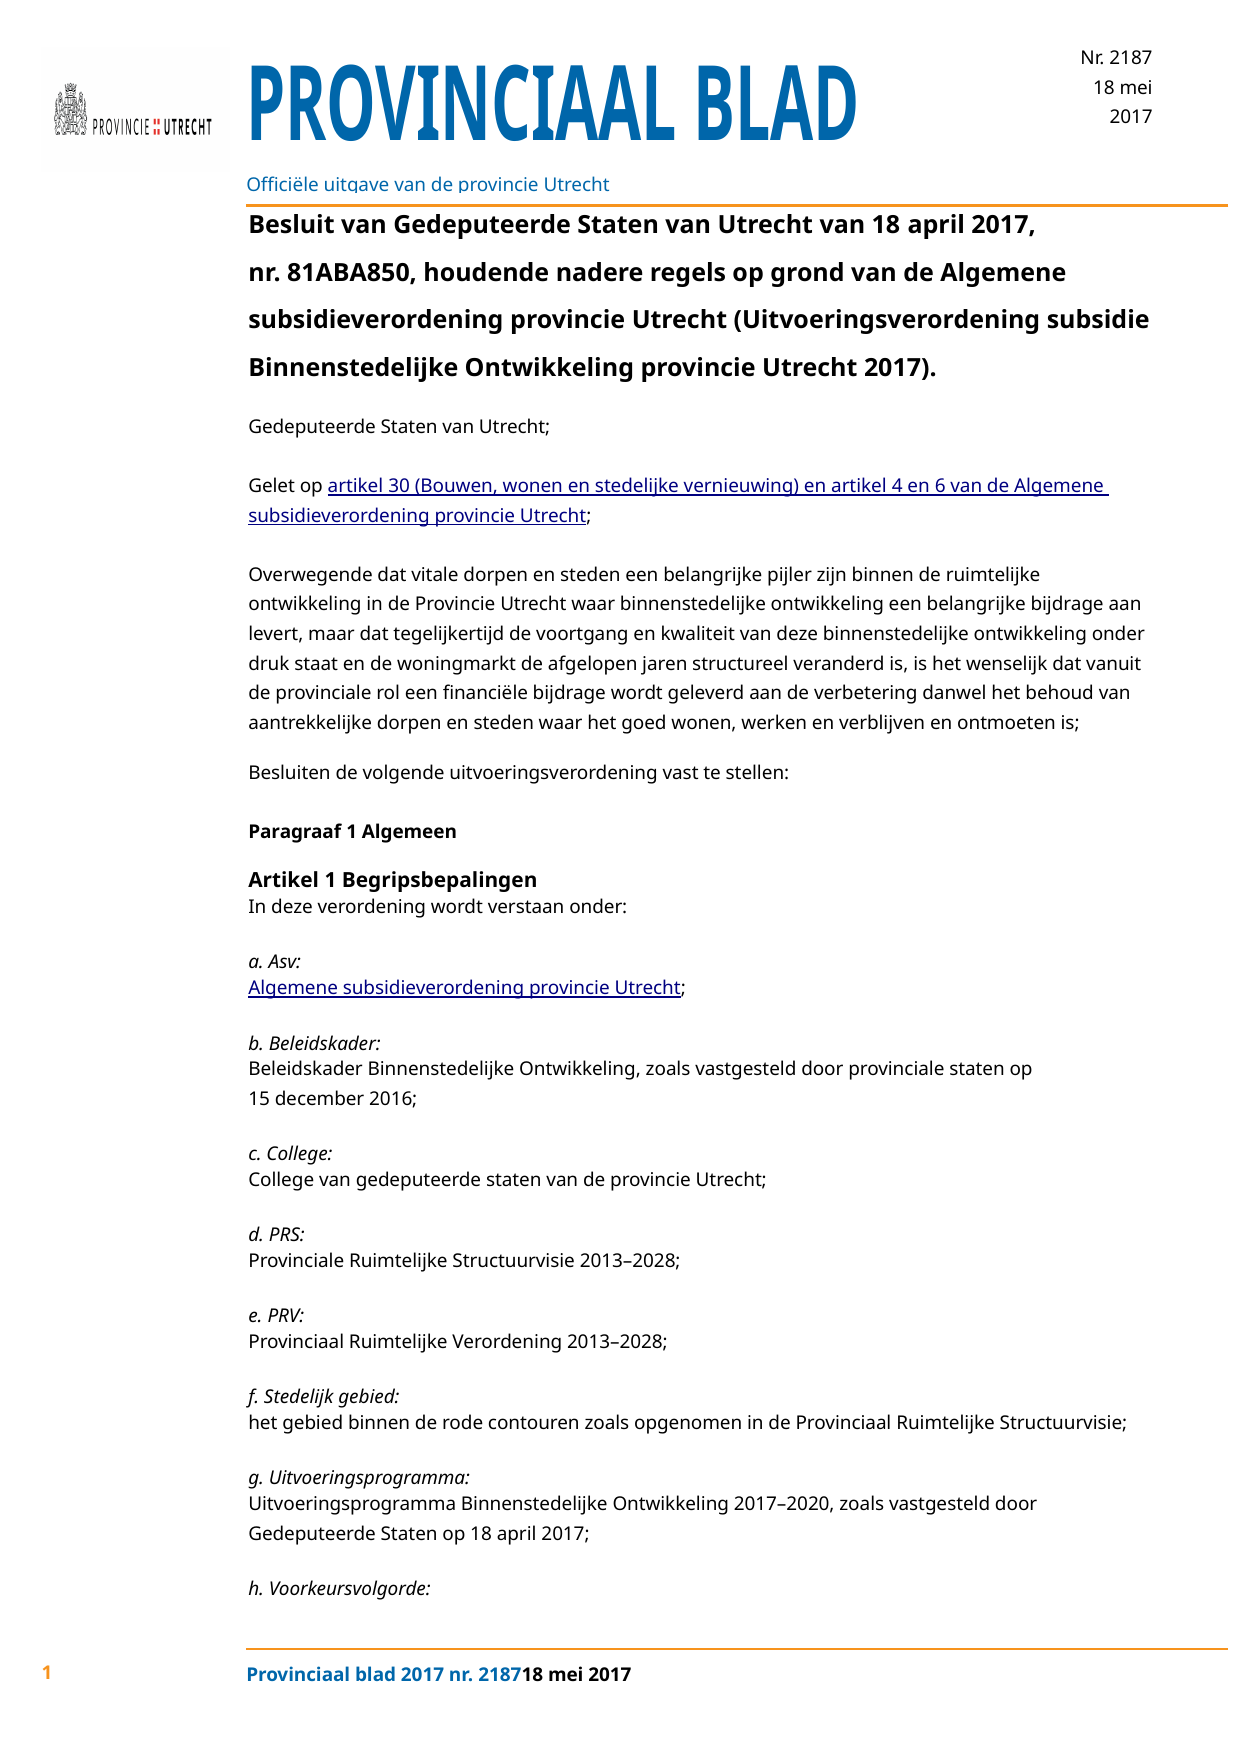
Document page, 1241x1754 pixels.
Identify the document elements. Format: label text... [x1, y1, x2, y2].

text d. PRS: [248, 1221, 1152, 1247]
text e. PRV: [248, 1302, 1152, 1328]
text b. Beleidskader: [248, 1030, 1152, 1056]
text a. Asv: [248, 949, 1152, 974]
picture [41, 47, 231, 172]
text f. Stedelijk gebied: [248, 1383, 1152, 1409]
text Provinciaal Ruimtelijke Verordening 2013–2028; [248, 1328, 1152, 1354]
text Uitvoeringsprogramma Binnenstedelijke Ontwikkeling 2017–2020, zoals vastgesteld door Gedeputeerde Staten op 18 april 2017; [248, 1490, 1152, 1546]
text Besluiten de volgende uitvoeringsverordening vast te stellen: [248, 759, 1152, 785]
text Besluit van Gedeputeerde Staten van Utrecht van 18 april 2017, nr. 81ABA850, houdende nadere regels op grond van de Algemene subsidieverordening provincie Utrecht (Uitvoeringsverordening subsidie Binnenstedelijke Ontwikkeling provincie Utrecht 2017). [248, 207, 1152, 384]
text Gelet op artikel 30 (Bouwen, wonen en stedelijke vernieuwing) en artikel 4 en 6 van de Algemene subsidieverordening provincie Utrecht; [248, 472, 1152, 528]
text In deze verordening wordt verstaan onder: [248, 893, 1152, 919]
text Artikel 1 Begripsbepalingen [248, 865, 1152, 893]
text Gedeputeerde Staten van Utrecht; [248, 413, 1152, 439]
text Paragraaf 1 Algemeen [248, 818, 1152, 844]
text Beleidskader Binnenstedelijke Ontwikkeling, zoals vastgesteld door provinciale staten op 15 december 2016; [248, 1056, 1152, 1111]
text het gebied binnen de rode contouren zoals opgenomen in de Provinciaal Ruimtelijke Structuurvisie; [248, 1409, 1152, 1435]
text Algemene subsidieverordening provincie Utrecht; [248, 974, 1152, 1000]
text College van gedeputeerde staten van de provincie Utrecht; [248, 1166, 1152, 1192]
text Provinciale Ruimtelijke Structuurvisie 2013–2028; [248, 1247, 1152, 1273]
text c. College: [248, 1140, 1152, 1166]
text Overwegende dat vitale dorpen en steden een belangrijke pijler zijn binnen de ruimtelijke ontwikkeling in de Provincie Utrecht waar binnenstedelijke ontwikkeling een belangrijke bijdrage aan levert, maar dat tegelijkertijd de voortgang en kwaliteit van deze binnenstedelijke ontwikkeling onder druk staat en de woningmarkt de afgelopen jaren structureel veranderd is, is het wenselijk dat vanuit de provinciale rol een financiële bijdrage wordt geleverd aan de verbetering danwel het behoud van aantrekkelijke dorpen en steden waar het goed wonen, werken en verblijven en ontmoeten is; [248, 561, 1152, 735]
text h. Voorkeursvolgorde: [248, 1575, 1152, 1601]
text g. Uitvoeringsprogramma: [248, 1464, 1152, 1490]
